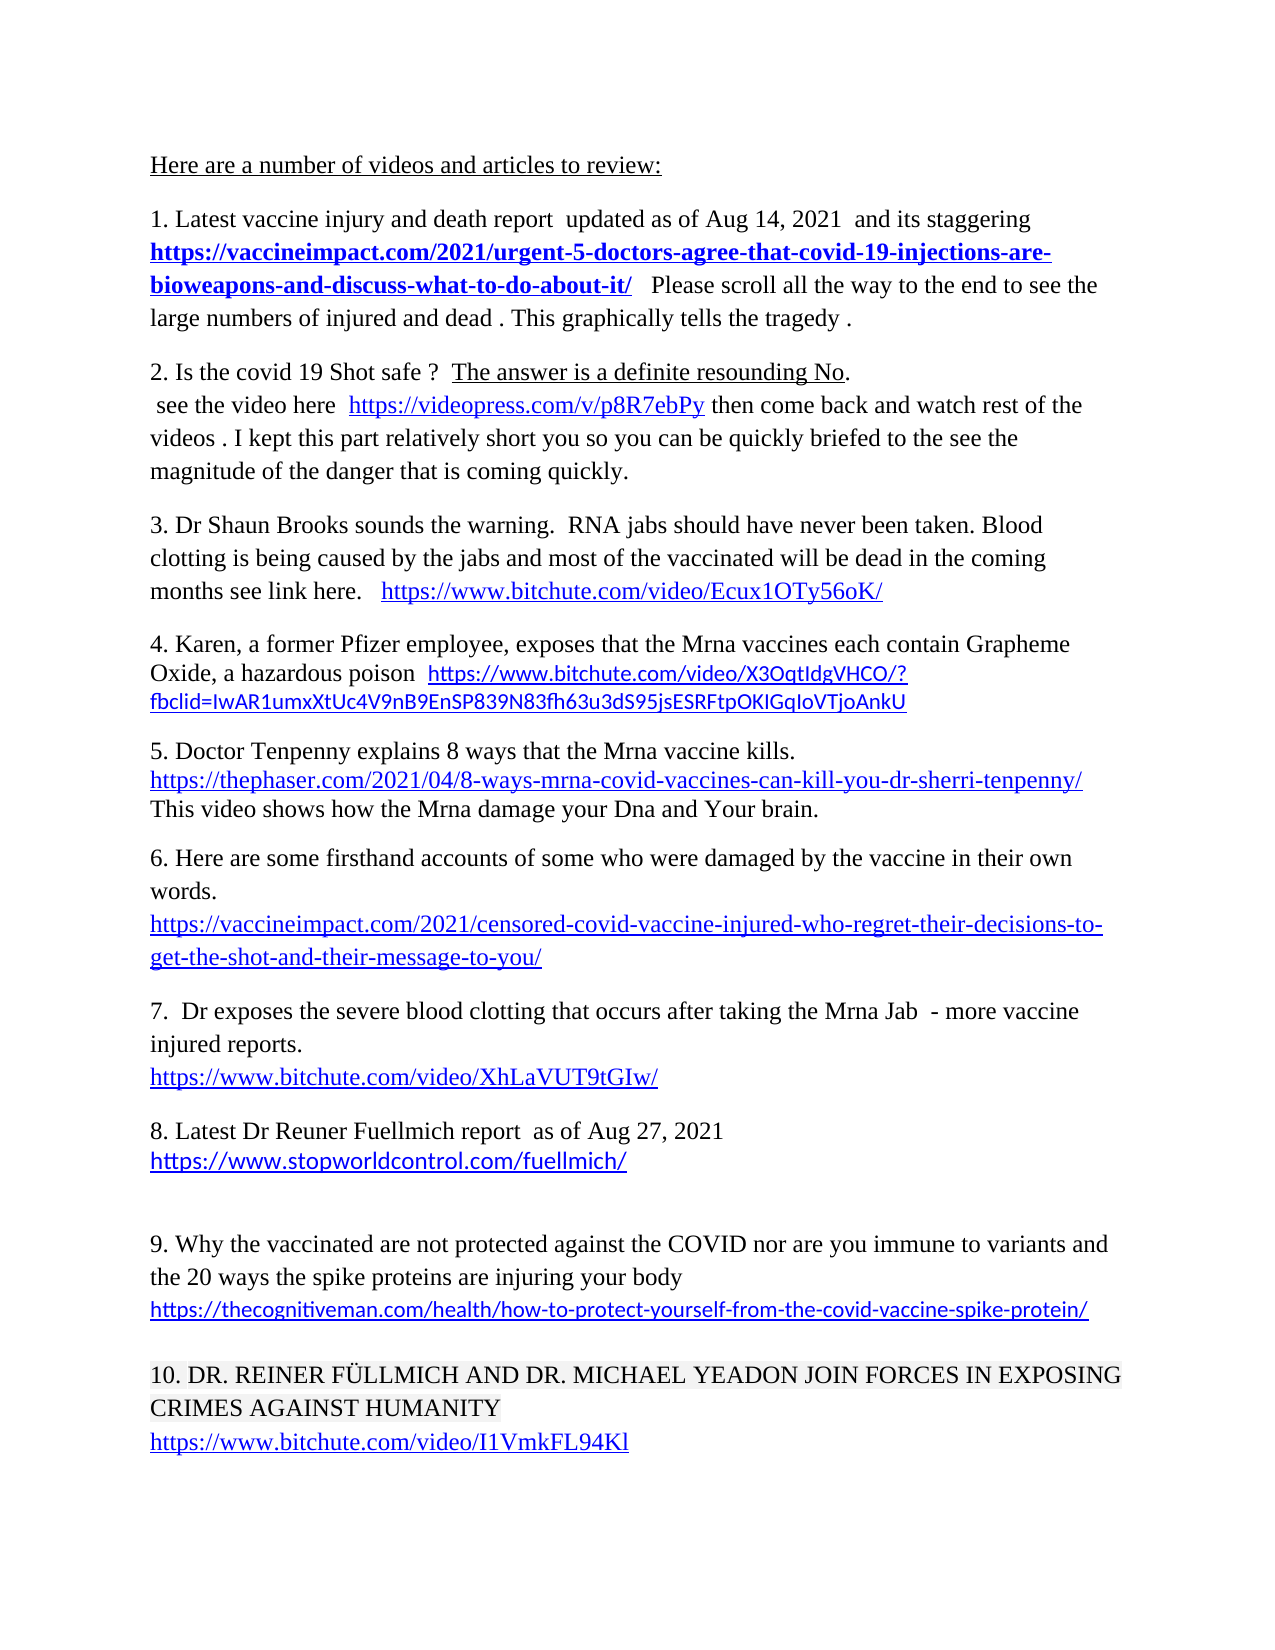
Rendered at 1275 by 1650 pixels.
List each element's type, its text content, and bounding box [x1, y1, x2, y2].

text 2. Is the covid 19 Shot safe ? The answer is a definite resounding No. see the video here https://videopress.com/v/p8R7ebPy then come back and watch rest of the videos . I kept this part relatively short you so you can be quickly briefed to the see the magnitude of the danger that is coming quickly. [150, 357, 1125, 484]
text 1. Latest vaccine injury and death report updated as of Aug 14, 2021 and its staggering https://vaccineimpact.com/2021/urgent-5-doctors-agree-that-covid-19-injections-are-bioweapons-and-discuss-what-to-do-about-it/ Please scroll all the way to the end to see the large numbers of injured and dead . This graphically tells the tragedy . [150, 204, 1125, 332]
text 4. Karen, a former Pfizer employee, exposes that the Mrna vaccines each contain Grapheme Oxide, a hazardous poison https://www.bitchute.com/video/X3OqtIdgVHCO/?fbclid=IwAR1umxXtUc4V9nB9EnSP839N83fh63u3dS95jsESRFtpOKIGqIoVTjoAnkU [150, 629, 1125, 715]
text Here are a number of videos and articles to review: [150, 150, 1125, 179]
text 7. Dr exposes the severe blood clotting that occurs after taking the Mrna Jab - more vaccine injured reports. https://www.bitchute.com/video/XhLaVUT9tGIw/ [150, 996, 1125, 1091]
text 8. Latest Dr Reuner Fuellmich report as of Aug 27, 2021 https://www.stopworldcontrol.com/fuellmich/ [150, 1116, 1125, 1175]
text 5. Doctor Tenpenny explains 8 ways that the Mrna vaccine kills. https://thephaser.com/2021/04/8-ways-mrna-covid-vaccines-can-kill-you-dr-sherri-tenpenny/ This video shows how the Mrna damage your Dna and Your brain. [150, 736, 1125, 822]
text 3. Dr Shaun Brooks sounds the warning. RNA jabs should have never been taken. Blood clotting is being caused by the jabs and most of the vaccinated will be dead in the coming months see link here. https://www.bitchute.com/video/Ecux1OTy56oK/ [150, 510, 1125, 604]
text 9. Why the vaccinated are not protected against the COVID nor are you immune to variants and the 20 ways the spike proteins are injuring your body https://thecognitiveman.com/health/how-to-protect-yourself-from-the-covid-vaccine-spike-protein/ 10. DR. REINER FÜLLMICH AND DR. MICHAEL YEADON JOIN FORCES IN EXPOSING CRIMES AGAINST HUMANITY https://www.bitchute.com/video/I1VmkFL94Kl [150, 1196, 1125, 1455]
text 6. Here are some firsthand accounts of some who were damaged by the vaccine in their own words. https://vaccineimpact.com/2021/censored-covid-vaccine-injured-who-regret-their-decisions-to-get-the-shot-and-their-message-to-you/ [150, 843, 1125, 971]
